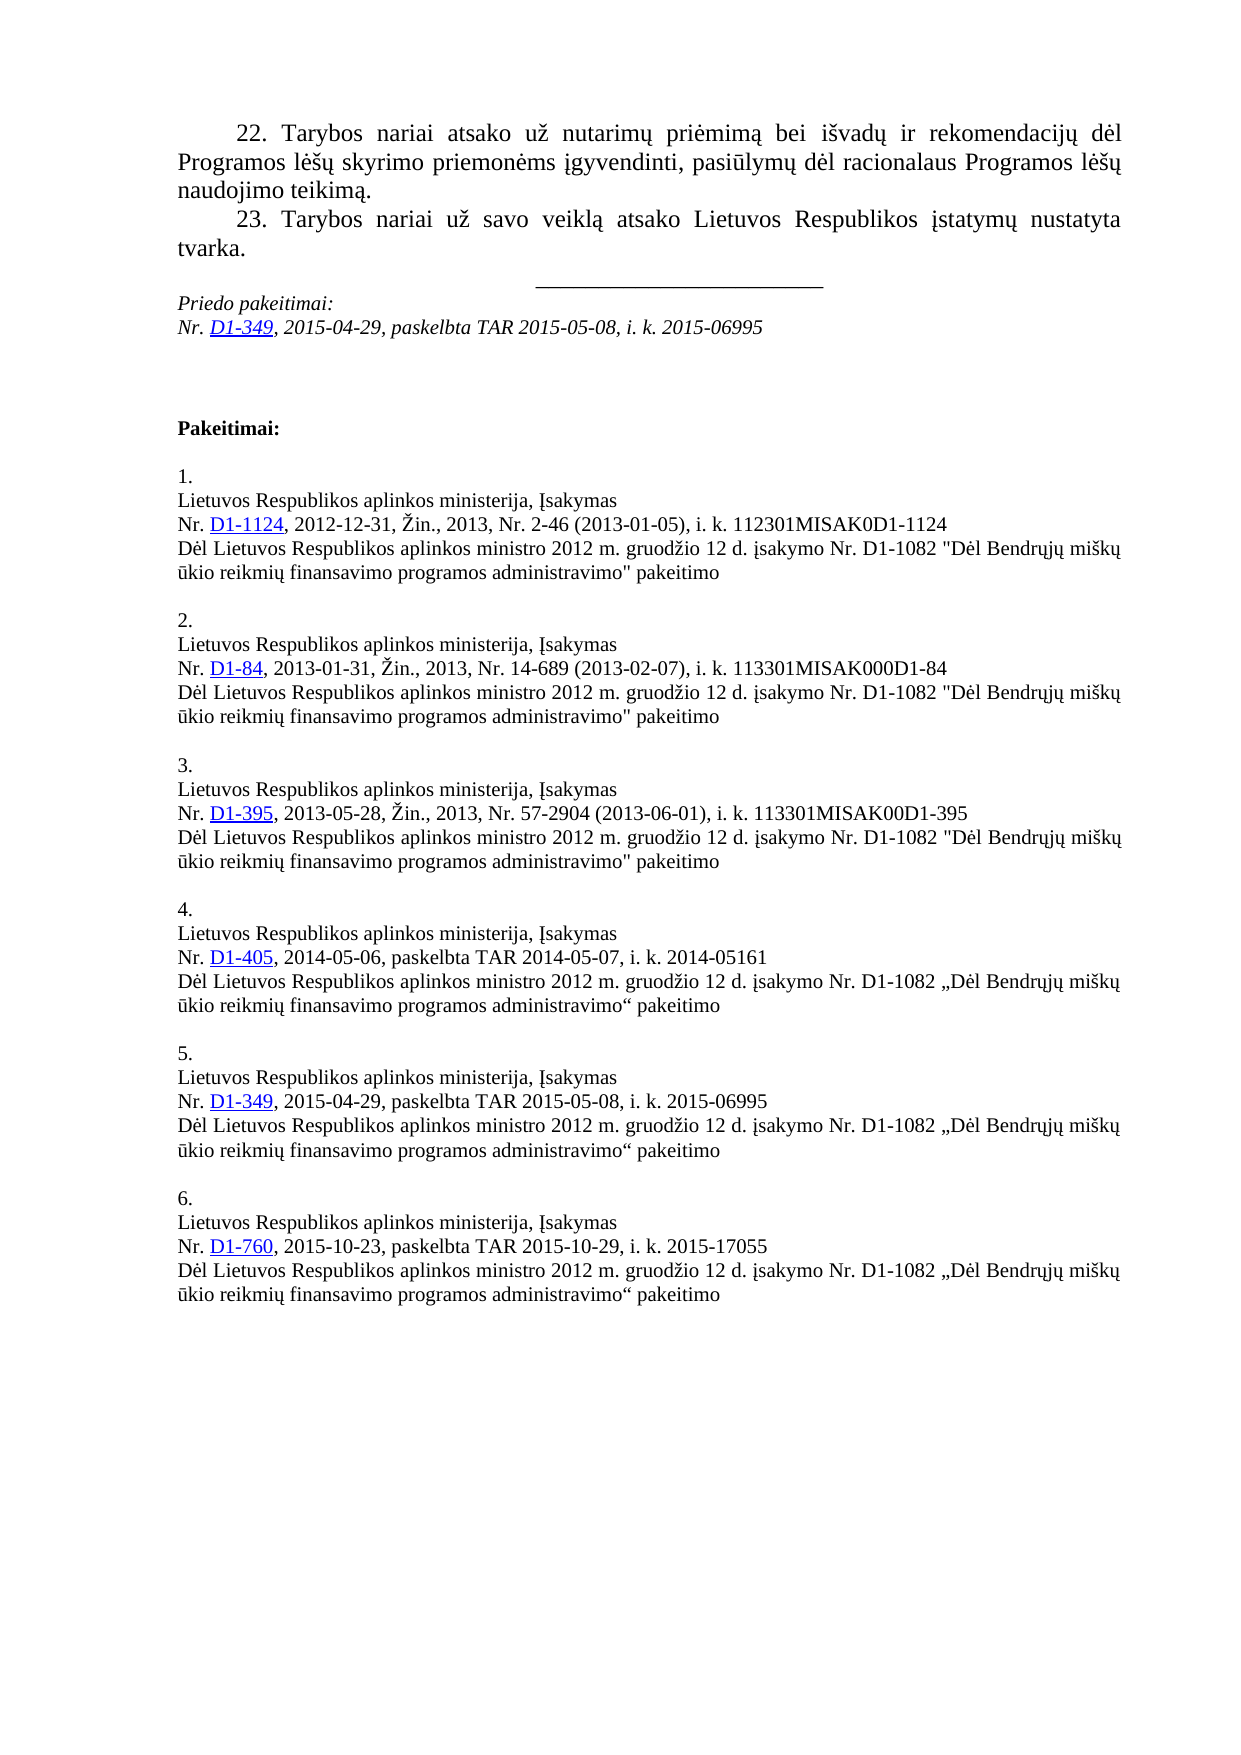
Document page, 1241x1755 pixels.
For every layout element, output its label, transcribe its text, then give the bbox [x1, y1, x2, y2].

text Priedo pakeitimai: [177, 291, 1122, 315]
text Lietuvos Respublikos aplinkos ministerija, Įsakymas [177, 921, 1122, 945]
text 4. [177, 897, 1122, 921]
text Lietuvos Respublikos aplinkos ministerija, Įsakymas [177, 1210, 1122, 1234]
text Pakeitimai: [177, 416, 1122, 440]
text 2. [177, 608, 1122, 632]
text 23. Tarybos nariai už savo veiklą atsako Lietuvos Respublikos įstatymų nustatyta tvarka. [177, 204, 1122, 262]
text Nr. D1-405, 2014-05-06, paskelbta TAR 2014-05-07, i. k. 2014-05161 [177, 945, 1122, 969]
text Nr. D1-1124, 2012-12-31, Žin., 2013, Nr. 2-46 (2013-01-05), i. k. 112301MISAK0D1-1124 [177, 512, 1122, 536]
text Nr. D1-760, 2015-10-23, paskelbta TAR 2015-10-29, i. k. 2015-17055 [177, 1234, 1122, 1258]
text Lietuvos Respublikos aplinkos ministerija, Įsakymas [177, 632, 1122, 656]
text Nr. D1-349, 2015-04-29, paskelbta TAR 2015-05-08, i. k. 2015-06995 [177, 1089, 1122, 1113]
text Dėl Lietuvos Respublikos aplinkos ministro 2012 m. gruodžio 12 d. įsakymo Nr. D1-1082 "Dėl Bendrųjų miškų ūkio reikmių finansavimo programos administravimo" pakeitimo [177, 680, 1122, 728]
text 6. [177, 1186, 1122, 1210]
text Dėl Lietuvos Respublikos aplinkos ministro 2012 m. gruodžio 12 d. įsakymo Nr. D1-1082 „Dėl Bendrųjų miškų ūkio reikmių finansavimo programos administravimo“ pakeitimo [177, 1113, 1122, 1162]
text Nr. D1-349, 2015-04-29, paskelbta TAR 2015-05-08, i. k. 2015-06995 [177, 315, 1122, 339]
text Nr. D1-395, 2013-05-28, Žin., 2013, Nr. 57-2904 (2013-06-01), i. k. 113301MISAK00D1-395 [177, 801, 1122, 825]
text 1. [177, 464, 1122, 488]
text 5. [177, 1041, 1122, 1065]
text 3. [177, 752, 1122, 777]
text 22. Tarybos nariai atsako už nutarimų priėmimą bei išvadų ir rekomendacijų dėl Programos lėšų skyrimo priemonėms įgyvendinti, pasiūlymų dėl racionalaus Programos lėšų naudojimo teikimą. [177, 118, 1122, 204]
text Dėl Lietuvos Respublikos aplinkos ministro 2012 m. gruodžio 12 d. įsakymo Nr. D1-1082 „Dėl Bendrųjų miškų ūkio reikmių finansavimo programos administravimo“ pakeitimo [177, 1258, 1122, 1306]
text Nr. D1-84, 2013-01-31, Žin., 2013, Nr. 14-689 (2013-02-07), i. k. 113301MISAK000D1-84 [177, 656, 1122, 680]
text Lietuvos Respublikos aplinkos ministerija, Įsakymas [177, 488, 1122, 512]
text Lietuvos Respublikos aplinkos ministerija, Įsakymas [177, 777, 1122, 801]
text Dėl Lietuvos Respublikos aplinkos ministro 2012 m. gruodžio 12 d. įsakymo Nr. D1-1082 "Dėl Bendrųjų miškų ūkio reikmių finansavimo programos administravimo" pakeitimo [177, 825, 1122, 873]
text Dėl Lietuvos Respublikos aplinkos ministro 2012 m. gruodžio 12 d. įsakymo Nr. D1-1082 "Dėl Bendrųjų miškų ūkio reikmių finansavimo programos administravimo" pakeitimo [177, 536, 1122, 584]
text Dėl Lietuvos Respublikos aplinkos ministro 2012 m. gruodžio 12 d. įsakymo Nr. D1-1082 „Dėl Bendrųjų miškų ūkio reikmių finansavimo programos administravimo“ pakeitimo [177, 969, 1122, 1017]
text Lietuvos Respublikos aplinkos ministerija, Įsakymas [177, 1065, 1122, 1089]
text _______________________ [177, 262, 1122, 291]
